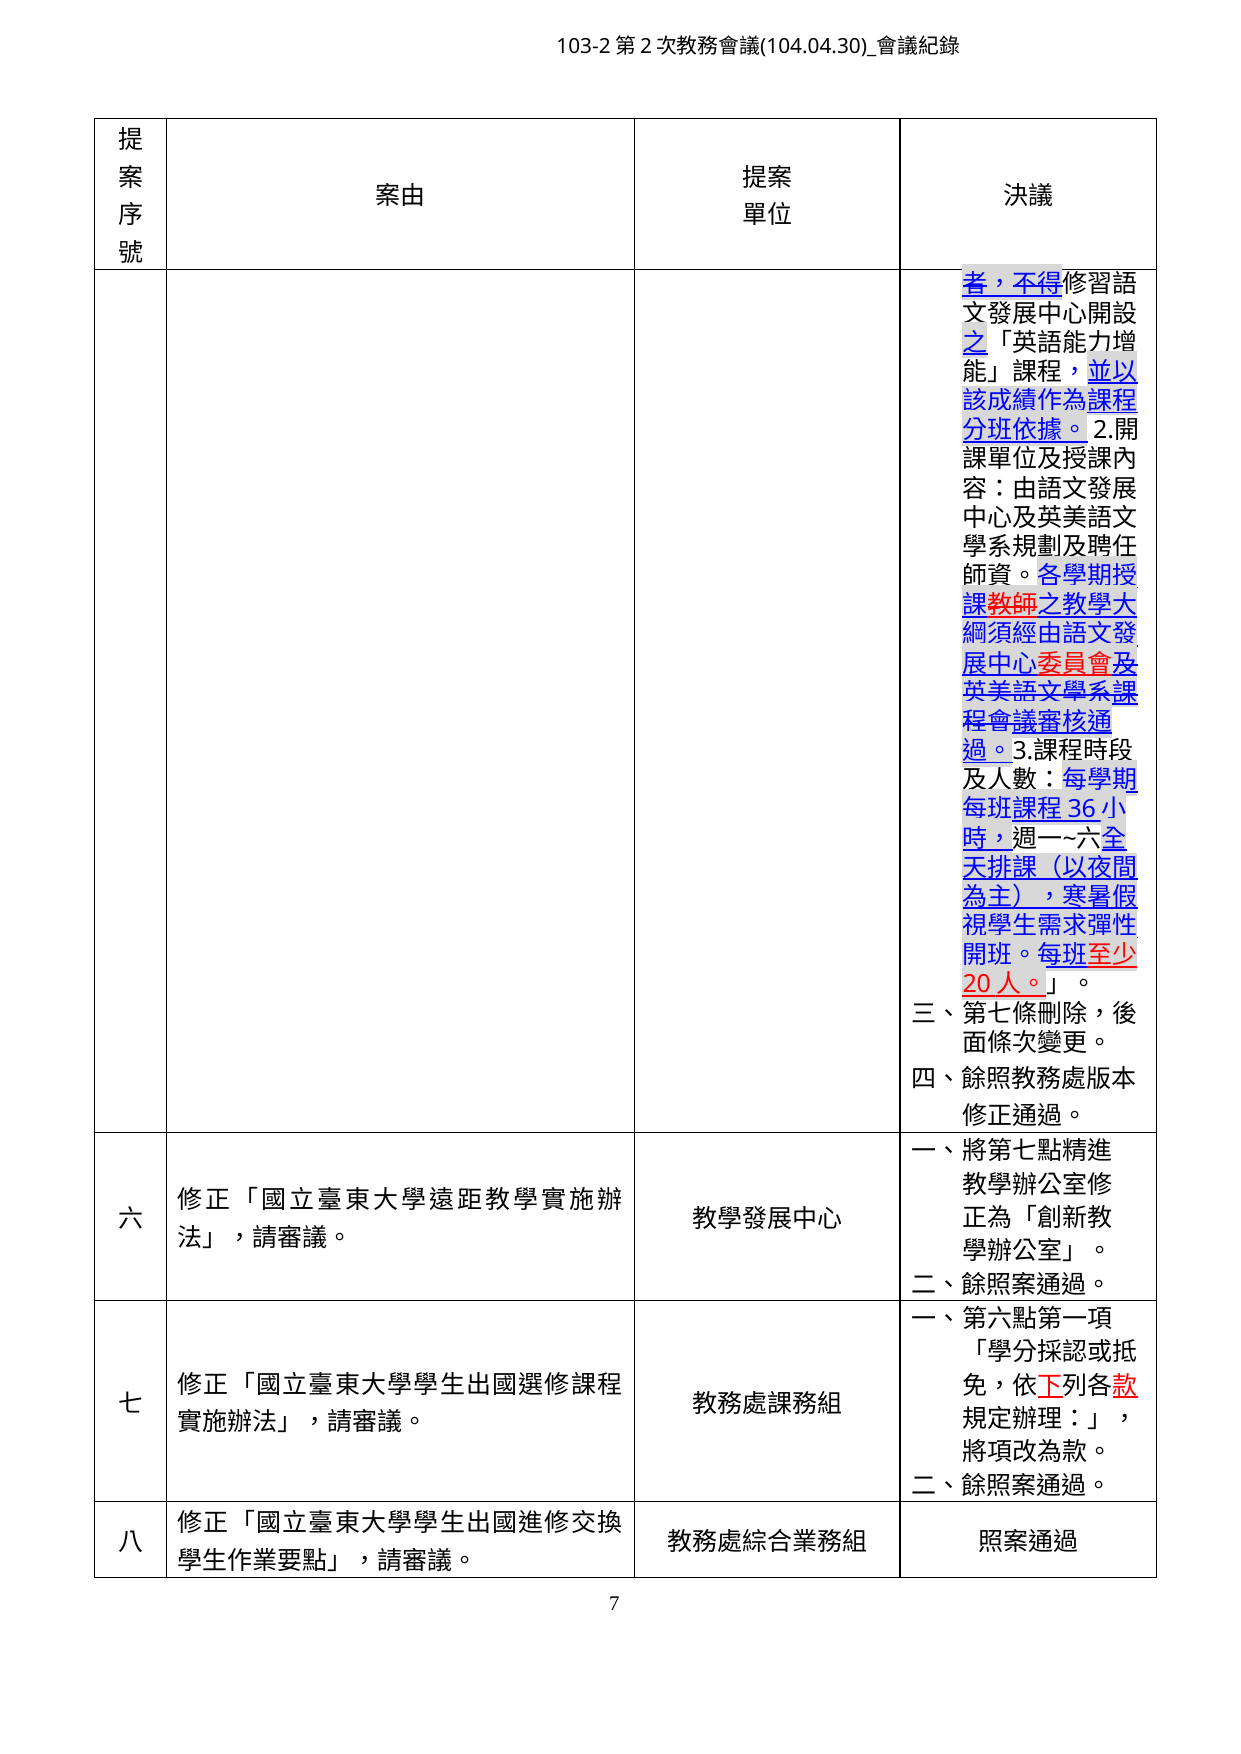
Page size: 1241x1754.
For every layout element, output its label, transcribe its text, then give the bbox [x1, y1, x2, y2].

table_cell 者，不得修習語文發展中心開設之「英語能力增能」課程，並以該成績作為課程分班依據。 2.開課單位及授課內容：由語文發展中心及英美語文學系規劃及聘任師資。各學期授課教師之教學大綱須經由語文發展中心委員會及英美語文學系課程會議審核通過。3.課程時段及人數：每學期每班課程36小時，週一~六全天排課（以夜間為主），寒暑假視學生需求彈性開班。每班至少20人。」。 第七條刪除，後面條次變更。 四、餘照教務處版本修正通過。 [901, 270, 1156, 1132]
table_cell 教務處綜合業務組 [635, 1502, 899, 1577]
table_cell 修正「國立臺東大學遠距教學實施辦法」，請審議。 [167, 1133, 634, 1300]
table_header 提案 序號 [95, 119, 166, 268]
table_cell 第六點第一項「學分採認或抵免，依下列各款規定辦理：」，將項改為款。 二、餘照案通過。 [901, 1301, 1156, 1501]
table_cell 修正「國立臺東大學學生出國選修課程實施辦法」，請審議。 [167, 1301, 634, 1501]
table_cell [95, 270, 166, 1132]
table_cell 教學發展中心 [635, 1133, 899, 1300]
table_cell 教務處課務組 [635, 1301, 899, 1501]
table_header 案由 [167, 119, 634, 268]
table_cell [635, 270, 899, 1132]
table_cell 七 [95, 1301, 166, 1501]
table_cell 修正「國立臺東大學學生出國進修交換學生作業要點」，請審議。 [167, 1502, 634, 1577]
table_header 提案 單位 [635, 119, 899, 268]
table_cell 照案通過 [901, 1502, 1156, 1577]
table_cell [167, 270, 634, 1132]
table_header 決議 [901, 119, 1156, 268]
table_cell 六 [95, 1133, 166, 1300]
table_cell 將第七點精進教學辦公室修正為「創新教學辦公室」。 二、餘照案通過。 [901, 1133, 1156, 1300]
table_cell 八 [95, 1502, 166, 1577]
